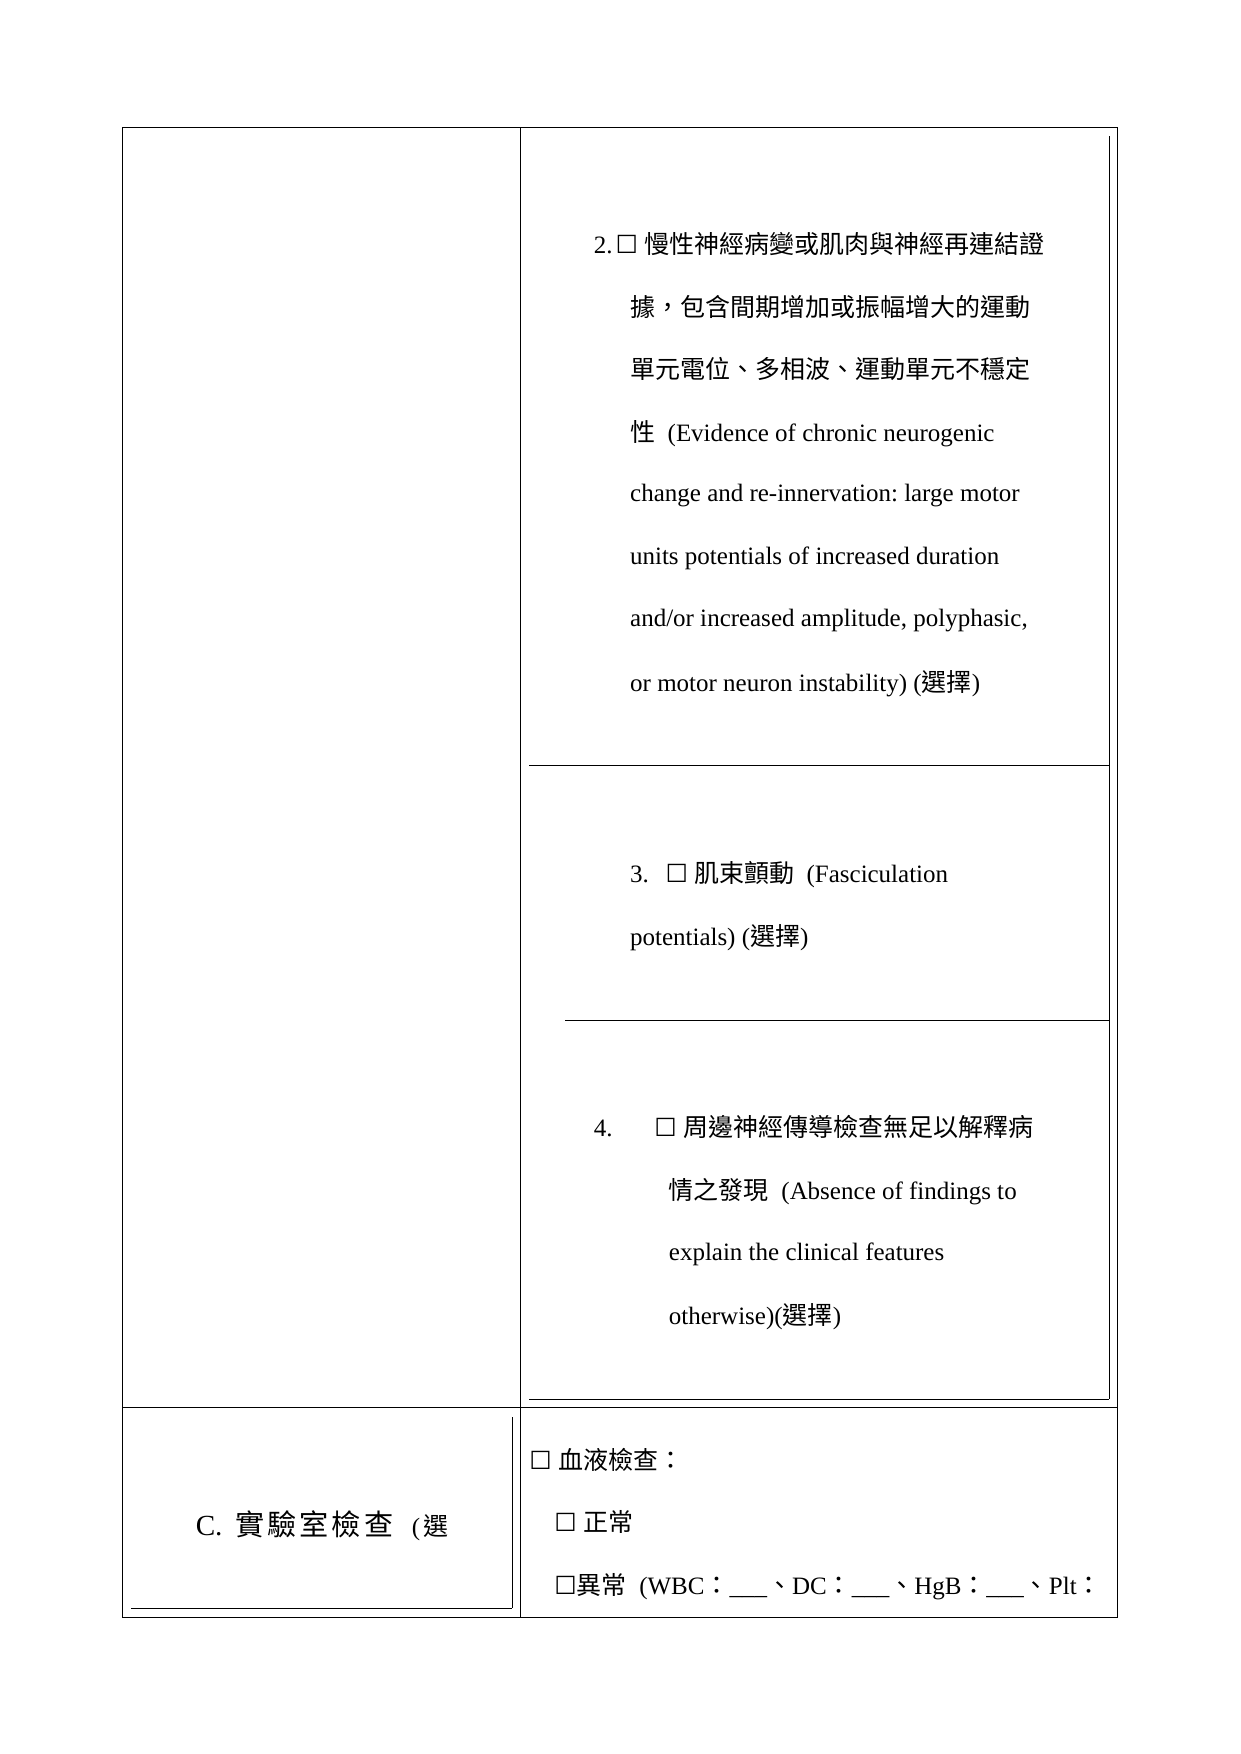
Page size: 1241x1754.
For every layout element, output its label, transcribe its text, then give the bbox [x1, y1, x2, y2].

table_cell [123, 128, 520, 1407]
table_cell C. 實驗室檢查 (選 [123, 1408, 520, 1617]
table_cell ☐ 進行中去神經連結證據，含肌纖維顫動電位、正陡波 (Evidence of ongoing denervation: Fibrillation or positive sharp waves)(必要) 1a. 頸部及腰薦部至少有兩條不同區域神經根及周圍神經所支配的肌肉被影響到，且顱顏/胸部至少有一條肌肉被影響到 [a minimum of two muscles innervated by roots in different cervical and lumbar-sacral regions, and a minimum of one muscle in the bulbar/thoracic regions], 或 1b. 顱顏部位在兩次之肌電圖檢查中，至少有兩條肌肉顯示漸進式之惡化 [a minimum of two muscles in the bulbar region showing progressive changes in two different EMGs ] ☐ 慢性神經病變或肌肉與神經再連結證據，包含間期增加或振幅增大的運動單元電位、多相波、運動單元不穩定性 (Evidence of chronic neurogenic change and re-innervation: large motor units potentials of increased duration and/or increased amplitude, polyphasic, or motor neuron instability) (選擇) ☐ 肌束顫動 (Fasciculation potentials) (選擇) ☐ 周邊神經傳導檢查無足以解釋病情之發現 (Absence of findings to explain the clinical features otherwise)(選擇) [521, 128, 1117, 1407]
table_cell ☐ 血液檢查： ☐ 正常 ☐異常 (WBC：___、DC：___、HgB：___、Plt： [521, 1408, 1117, 1617]
